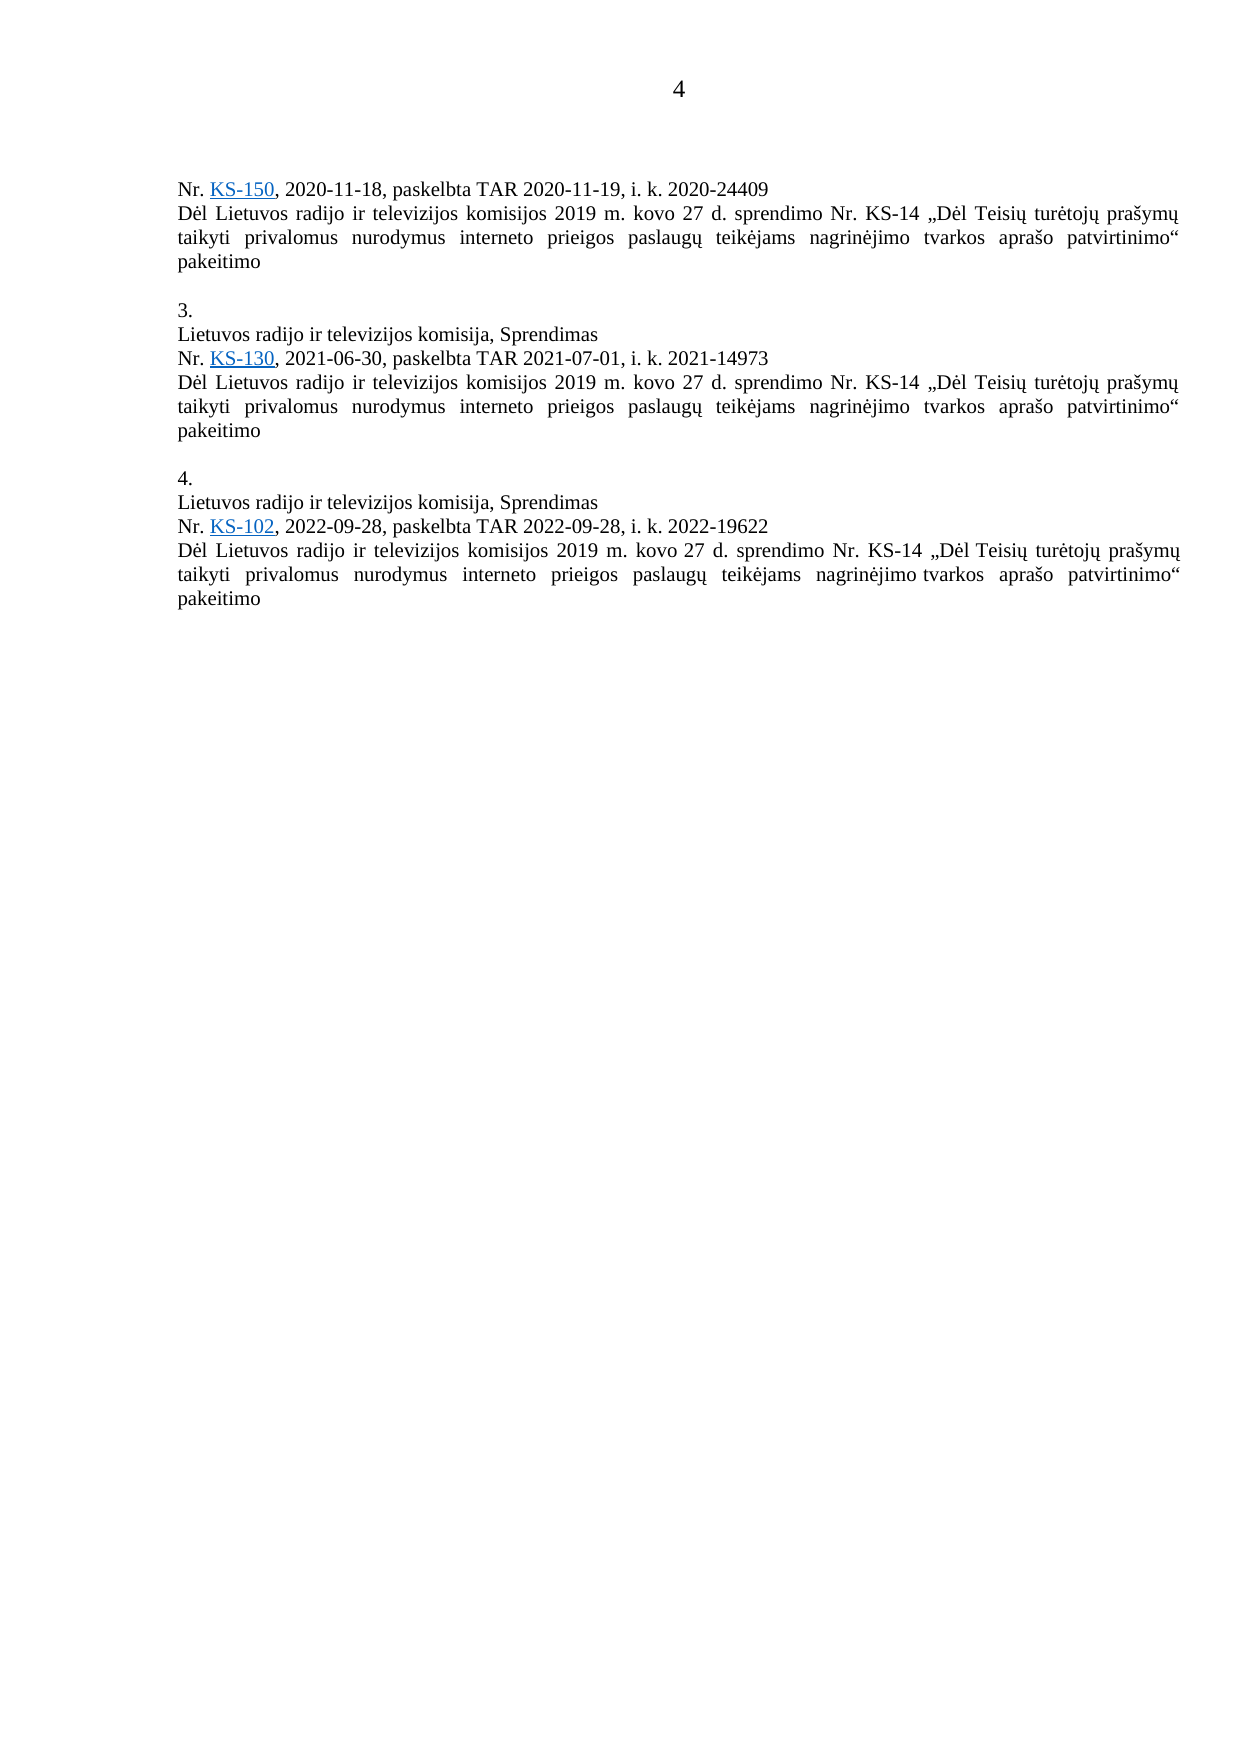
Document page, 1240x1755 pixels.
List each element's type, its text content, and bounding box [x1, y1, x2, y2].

text Lietuvos radijo ir televizijos komisija, Sprendimas [177, 490, 1181, 514]
text Nr. KS-130, 2021-06-30, paskelbta TAR 2021-07-01, i. k. 2021-14973 [177, 346, 1181, 370]
text Dėl Lietuvos radijo ir televizijos komisijos 2019 m. kovo 27 d. sprendimo Nr. KS-14 „Dėl Teisių turėtojų prašymų taikyti privalomus nurodymus interneto prieigos paslaugų teikėjams nagrinėjimo tvarkos aprašo patvirtinimo“ pakeitimo [177, 201, 1181, 273]
text 4. [177, 466, 1181, 490]
text Nr. KS-102, 2022-09-28, paskelbta TAR 2022-09-28, i. k. 2022-19622 [177, 514, 1181, 538]
text Lietuvos radijo ir televizijos komisija, Sprendimas [177, 322, 1181, 346]
text Nr. KS-150, 2020-11-18, paskelbta TAR 2020-11-19, i. k. 2020-24409 [177, 177, 1181, 201]
text Dėl Lietuvos radijo ir televizijos komisijos 2019 m. kovo 27 d. sprendimo Nr. KS-14 „Dėl Teisių turėtojų prašymų taikyti privalomus nurodymus interneto prieigos paslaugų teikėjams nagrinėjimo tvarkos aprašo patvirtinimo“ pakeitimo [177, 538, 1181, 610]
text Dėl Lietuvos radijo ir televizijos komisijos 2019 m. kovo 27 d. sprendimo Nr. KS-14 „Dėl Teisių turėtojų prašymų taikyti privalomus nurodymus interneto prieigos paslaugų teikėjams nagrinėjimo tvarkos aprašo patvirtinimo“ pakeitimo [177, 370, 1181, 442]
text 3. [177, 297, 1181, 322]
